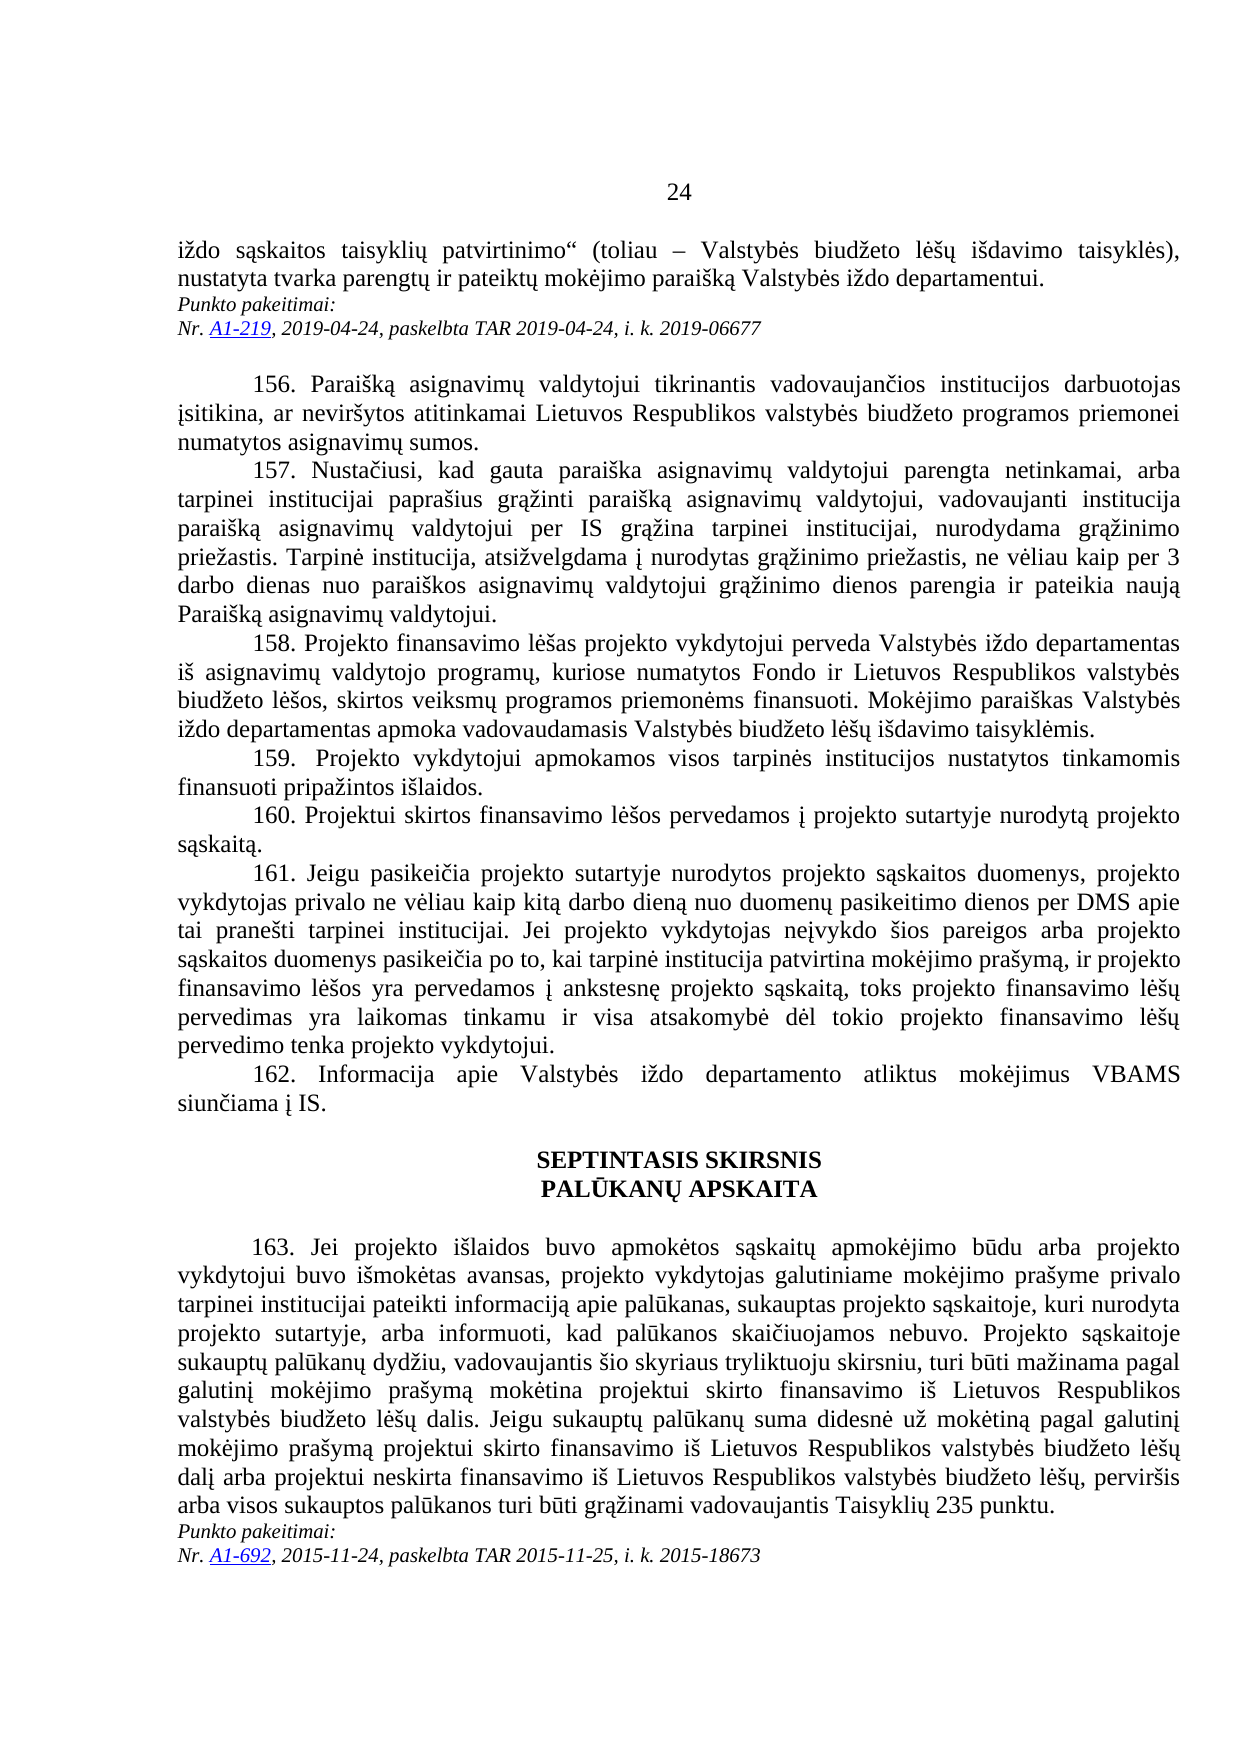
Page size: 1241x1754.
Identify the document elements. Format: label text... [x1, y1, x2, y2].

text iždo sąskaitos taisyklių patvirtinimo“ (toliau – Valstybės biudžeto lėšų išdavimo taisyklės), nustatyta tvarka parengtų ir pateiktų mokėjimo paraišką Valstybės iždo departamentui. [177, 235, 1181, 292]
text 161. Jeigu pasikeičia projekto sutartyje nurodytos projekto sąskaitos duomenys, projekto vykdytojas privalo ne vėliau kaip kitą darbo dieną nuo duomenų pasikeitimo dienos per DMS apie tai pranešti tarpinei institucijai. Jei projekto vykdytojas neįvykdo šios pareigos arba projekto sąskaitos duomenys pasikeičia po to, kai tarpinė institucija patvirtina mokėjimo prašymą, ir projekto finansavimo lėšos yra pervedamos į ankstesnę projekto sąskaitą, toks projekto finansavimo lėšų pervedimas yra laikomas tinkamu ir visa atsakomybė dėl tokio projekto finansavimo lėšų pervedimo tenka projekto vykdytojui. [177, 858, 1181, 1059]
text 158. Projekto finansavimo lėšas projekto vykdytojui perveda Valstybės iždo departamentas iš asignavimų valdytojo programų, kuriose numatytos Fondo ir Lietuvos Respublikos valstybės biudžeto lėšos, skirtos veiksmų programos priemonėms finansuoti. Mokėjimo paraiškas Valstybės iždo departamentas apmoka vadovaudamasis Valstybės biudžeto lėšų išdavimo taisyklėmis. [177, 628, 1181, 743]
text 157. Nustačiusi, kad gauta paraiška asignavimų valdytojui parengta netinkamai, arba tarpinei institucijai paprašius grąžinti paraišką asignavimų valdytojui, vadovaujanti institucija paraišką asignavimų valdytojui per IS grąžina tarpinei institucijai, nurodydama grąžinimo priežastis. Tarpinė institucija, atsižvelgdama į nurodytas grąžinimo priežastis, ne vėliau kaip per 3 darbo dienas nuo paraiškos asignavimų valdytojui grąžinimo dienos parengia ir pateikia naują Paraišką asignavimų valdytojui. [177, 455, 1181, 628]
text 160. Projektui skirtos finansavimo lėšos pervedamos į projekto sutartyje nurodytą projekto sąskaitą. [177, 800, 1181, 858]
text 156. Paraišką asignavimų valdytojui tikrinantis vadovaujančios institucijos darbuotojas įsitikina, ar neviršytos atitinkamai Lietuvos Respublikos valstybės biudžeto programos priemonei numatytos asignavimų sumos. [177, 369, 1181, 455]
text Nr. A1-692, 2015-11-24, paskelbta TAR 2015-11-25, i. k. 2015-18673 [177, 1543, 1181, 1567]
text 159. Projekto vykdytojui apmokamos visos tarpinės institucijos nustatytos tinkamomis finansuoti pripažintos išlaidos. [177, 743, 1181, 800]
text Punkto pakeitimai: [177, 1519, 1181, 1543]
text SEPTINTASIS SKIRSNIS [177, 1145, 1181, 1174]
text 162. Informacija apie Valstybės iždo departamento atliktus mokėjimus VBAMS siunčiama į IS. [177, 1059, 1181, 1117]
text 163. Jei projekto išlaidos buvo apmokėtos sąskaitų apmokėjimo būdu arba projekto vykdytojui buvo išmokėtas avansas, projekto vykdytojas galutiniame mokėjimo prašyme privalo tarpinei institucijai pateikti informaciją apie palūkanas, sukauptas projekto sąskaitoje, kuri nurodyta projekto sutartyje, arba informuoti, kad palūkanos skaičiuojamos nebuvo. Projekto sąskaitoje sukauptų palūkanų dydžiu, vadovaujantis šio skyriaus tryliktuoju skirsniu, turi būti mažinama pagal galutinį mokėjimo prašymą mokėtina projektui skirto finansavimo iš Lietuvos Respublikos valstybės biudžeto lėšų dalis. Jeigu sukauptų palūkanų suma didesnė už mokėtiną pagal galutinį mokėjimo prašymą projektui skirto finansavimo iš Lietuvos Respublikos valstybės biudžeto lėšų dalį arba projektui neskirta finansavimo iš Lietuvos Respublikos valstybės biudžeto lėšų, perviršis arba visos sukauptos palūkanos turi būti grąžinami vadovaujantis Taisyklių 235 punktu. [177, 1232, 1181, 1519]
text PALŪKANŲ APSKAITA [177, 1174, 1181, 1203]
text Nr. A1-219, 2019-04-24, paskelbta TAR 2019-04-24, i. k. 2019-06677 [177, 316, 1181, 340]
text Punkto pakeitimai: [177, 292, 1181, 316]
